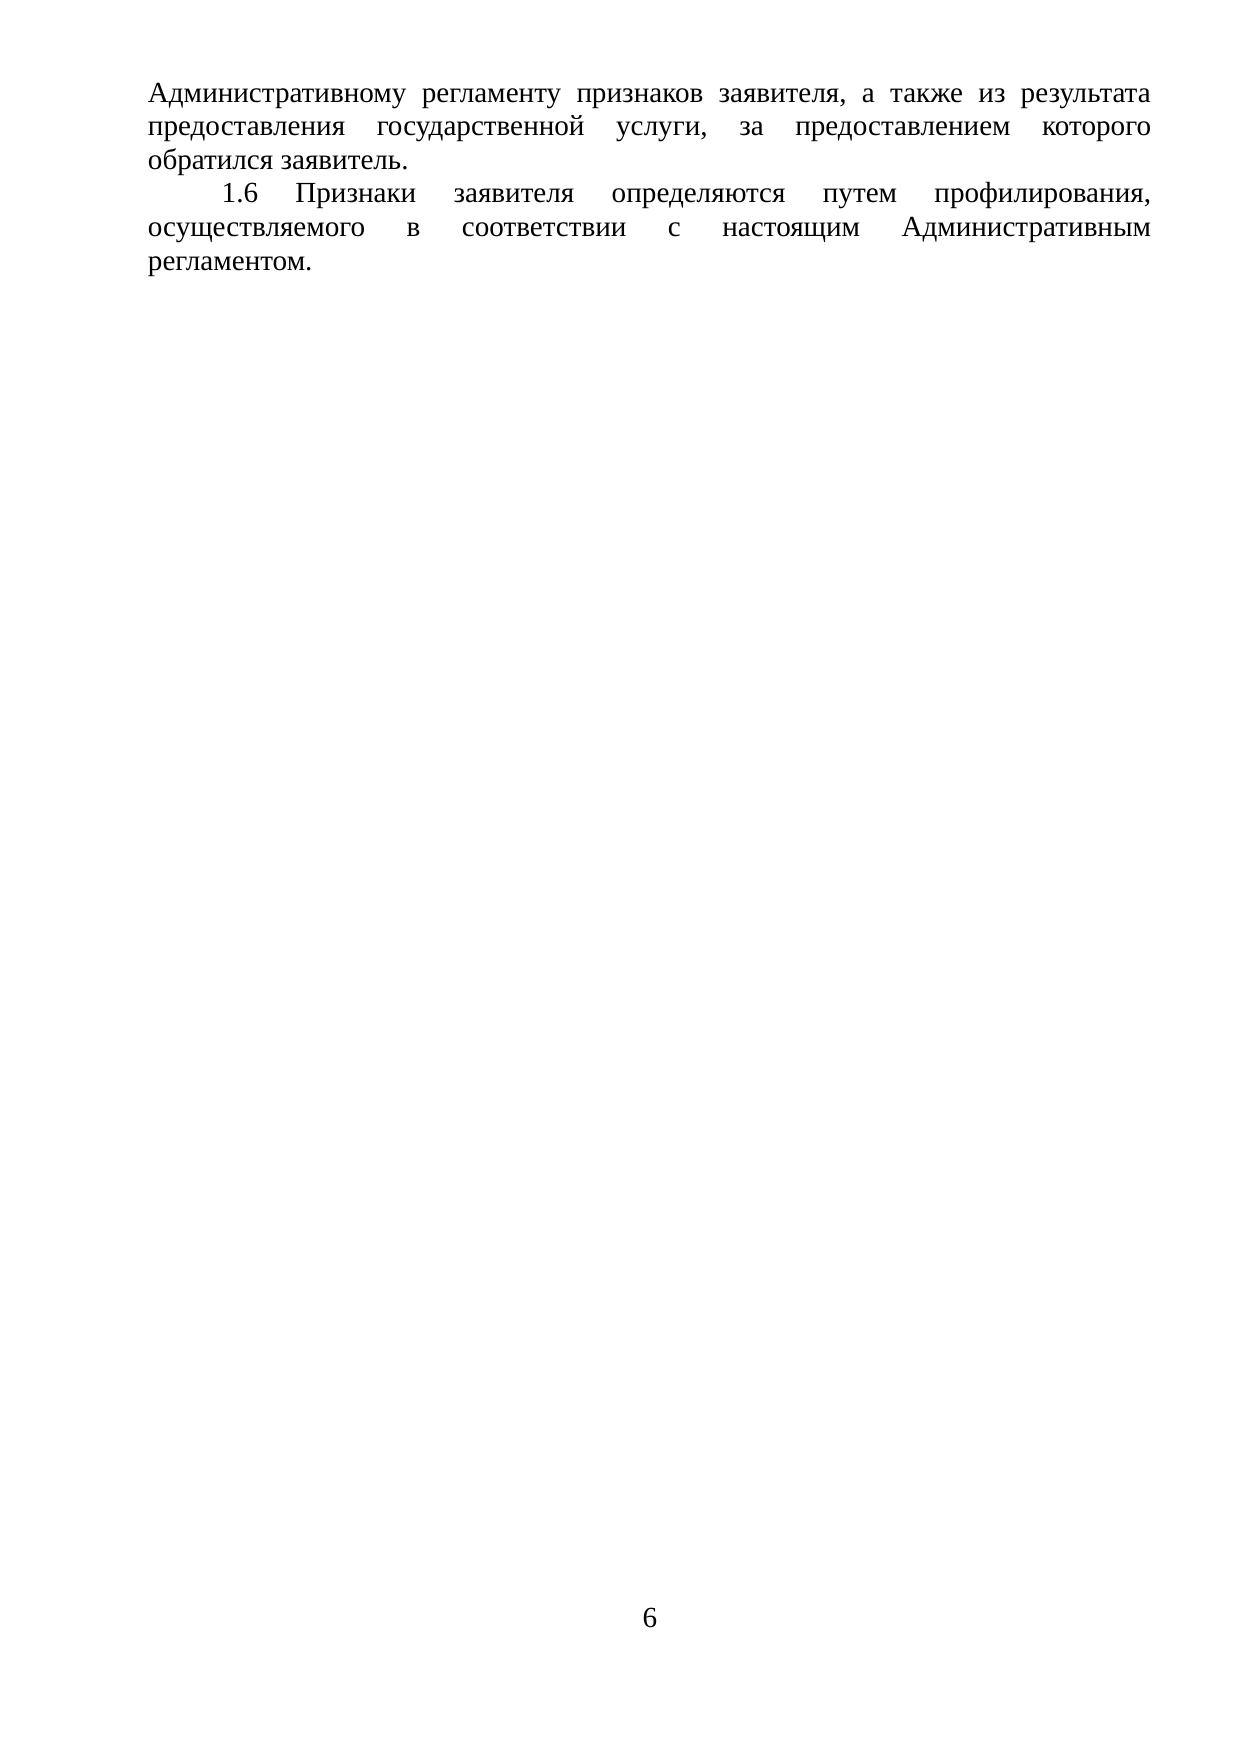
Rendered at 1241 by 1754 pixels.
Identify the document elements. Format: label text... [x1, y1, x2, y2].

text 1.6 Признаки заявителя определяются путем профилирования, осуществляемого в соответствии с настоящим Административным регламентом. [148, 176, 1152, 276]
text Административному регламенту признаков заявителя, а также из результата предоставления государственной услуги, за предоставлением которого обратился заявитель. [148, 75, 1152, 176]
